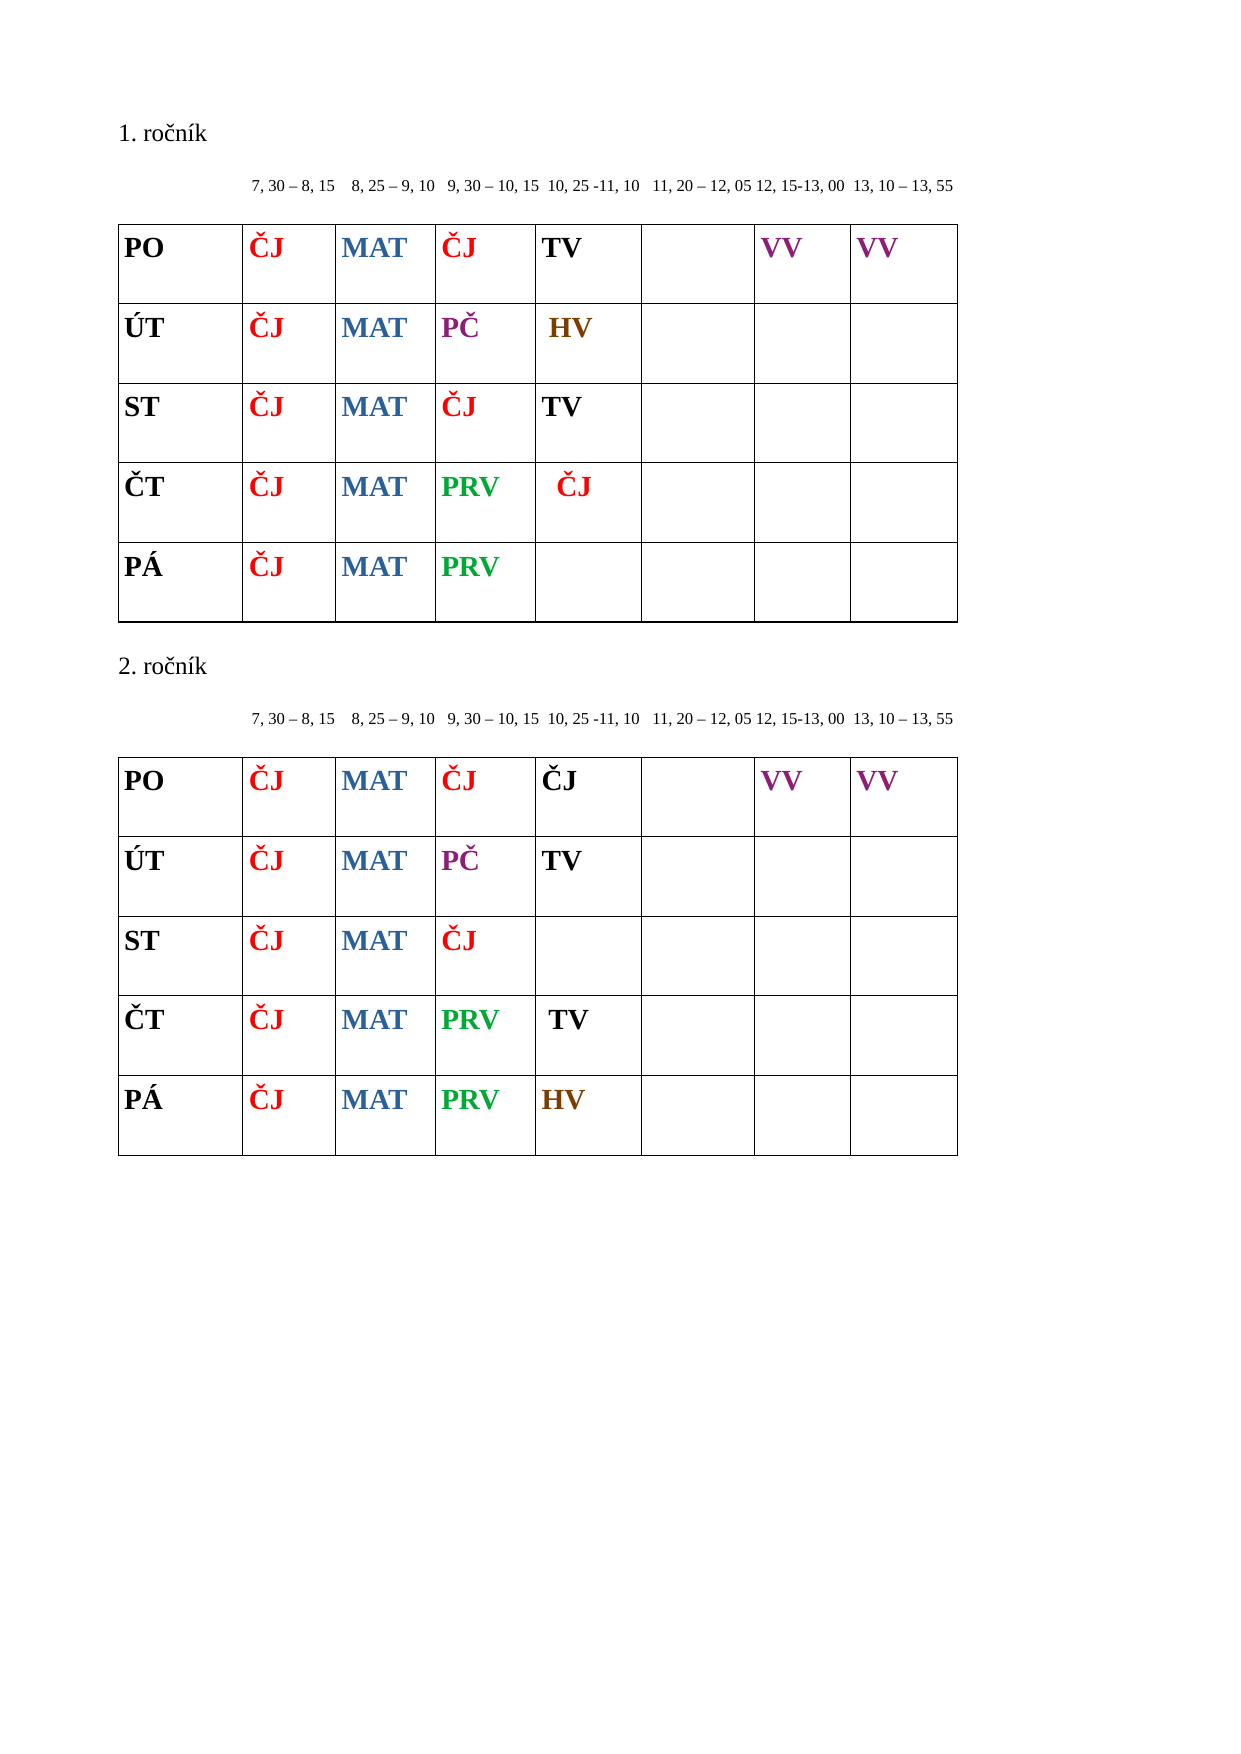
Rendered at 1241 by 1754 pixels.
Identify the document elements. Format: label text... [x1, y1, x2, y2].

table_cell [755, 304, 850, 383]
table_cell [642, 304, 754, 383]
table_cell MAT [336, 917, 435, 995]
table_header PO [119, 758, 242, 836]
table_cell PČ [436, 304, 535, 383]
table_cell [851, 463, 957, 542]
table_cell PRV [436, 996, 535, 1075]
table_header [642, 225, 754, 303]
table_cell PRV [436, 543, 535, 621]
table_cell PÁ [119, 543, 242, 621]
table_cell TV [536, 384, 641, 462]
text 7, 30 – 8, 15 8, 25 – 9, 10 9, 30 – 10, 15 10, 25 -11, 10 11, 20 – 12, 05 12, 15-13, 00 13, 10 – 13, 55 [118, 709, 1122, 728]
table_cell PRV [436, 463, 535, 542]
table_cell MAT [336, 384, 435, 462]
table_cell [755, 837, 850, 916]
table_cell PRV [436, 1076, 535, 1154]
table_cell [851, 837, 957, 916]
table_cell MAT [336, 837, 435, 916]
table_cell ČJ [243, 304, 335, 383]
text 7, 30 – 8, 15 8, 25 – 9, 10 9, 30 – 10, 15 10, 25 -11, 10 11, 20 – 12, 05 12, 15-13, 00 13, 10 – 13, 55 [118, 176, 1122, 195]
table_cell [755, 384, 850, 462]
table_cell ČJ [243, 384, 335, 462]
table_cell [851, 996, 957, 1075]
table_cell MAT [336, 304, 435, 383]
table_cell [851, 304, 957, 383]
table_header VV [755, 758, 850, 836]
table_cell HV [536, 1076, 641, 1154]
table_header TV [536, 225, 641, 303]
table_cell ČJ [436, 917, 535, 995]
table_header MAT [336, 758, 435, 836]
table_header ČJ [243, 225, 335, 303]
table_header ČJ [436, 225, 535, 303]
table_cell [851, 543, 957, 621]
table_cell ČJ [243, 1076, 335, 1154]
table_cell HV [536, 304, 641, 383]
table_cell ČT [119, 463, 242, 542]
text 2. ročník [118, 651, 1122, 680]
table_cell ST [119, 917, 242, 995]
table_header ČJ [536, 758, 641, 836]
table_cell PÁ [119, 1076, 242, 1154]
table_cell ČJ [243, 917, 335, 995]
table_cell [642, 837, 754, 916]
table_cell [642, 463, 754, 542]
table_cell [642, 543, 754, 621]
table_cell ČJ [243, 543, 335, 621]
table_cell ČJ [243, 996, 335, 1075]
table_header PO [119, 225, 242, 303]
table_cell [755, 996, 850, 1075]
table_cell [536, 543, 641, 621]
table_cell PČ [436, 837, 535, 916]
table_cell [755, 543, 850, 621]
table_cell [851, 917, 957, 995]
table_cell MAT [336, 996, 435, 1075]
table_cell ÚT [119, 304, 242, 383]
table_header VV [755, 225, 850, 303]
table_cell [642, 1076, 754, 1154]
table_header [642, 758, 754, 836]
table_cell [755, 917, 850, 995]
table_cell [755, 1076, 850, 1154]
table_cell ČJ [243, 837, 335, 916]
table_cell [536, 917, 641, 995]
table_cell MAT [336, 463, 435, 542]
table_cell ČJ [436, 384, 535, 462]
table_cell [642, 996, 754, 1075]
table_cell ÚT [119, 837, 242, 916]
table_header VV [851, 225, 957, 303]
table_cell TV [536, 837, 641, 916]
table_cell [851, 384, 957, 462]
table_cell ČJ [243, 463, 335, 542]
table_cell [642, 384, 754, 462]
text 1. ročník [118, 118, 1122, 147]
table_header ČJ [436, 758, 535, 836]
table_cell MAT [336, 1076, 435, 1154]
table_cell ČT [119, 996, 242, 1075]
table_header MAT [336, 225, 435, 303]
table_cell ST [119, 384, 242, 462]
table_cell MAT [336, 543, 435, 621]
table_cell [755, 463, 850, 542]
table_cell ČJ [536, 463, 641, 542]
table_cell [851, 1076, 957, 1154]
table_cell TV [536, 996, 641, 1075]
table_cell [642, 917, 754, 995]
table_header ČJ [243, 758, 335, 836]
table_header VV [851, 758, 957, 836]
